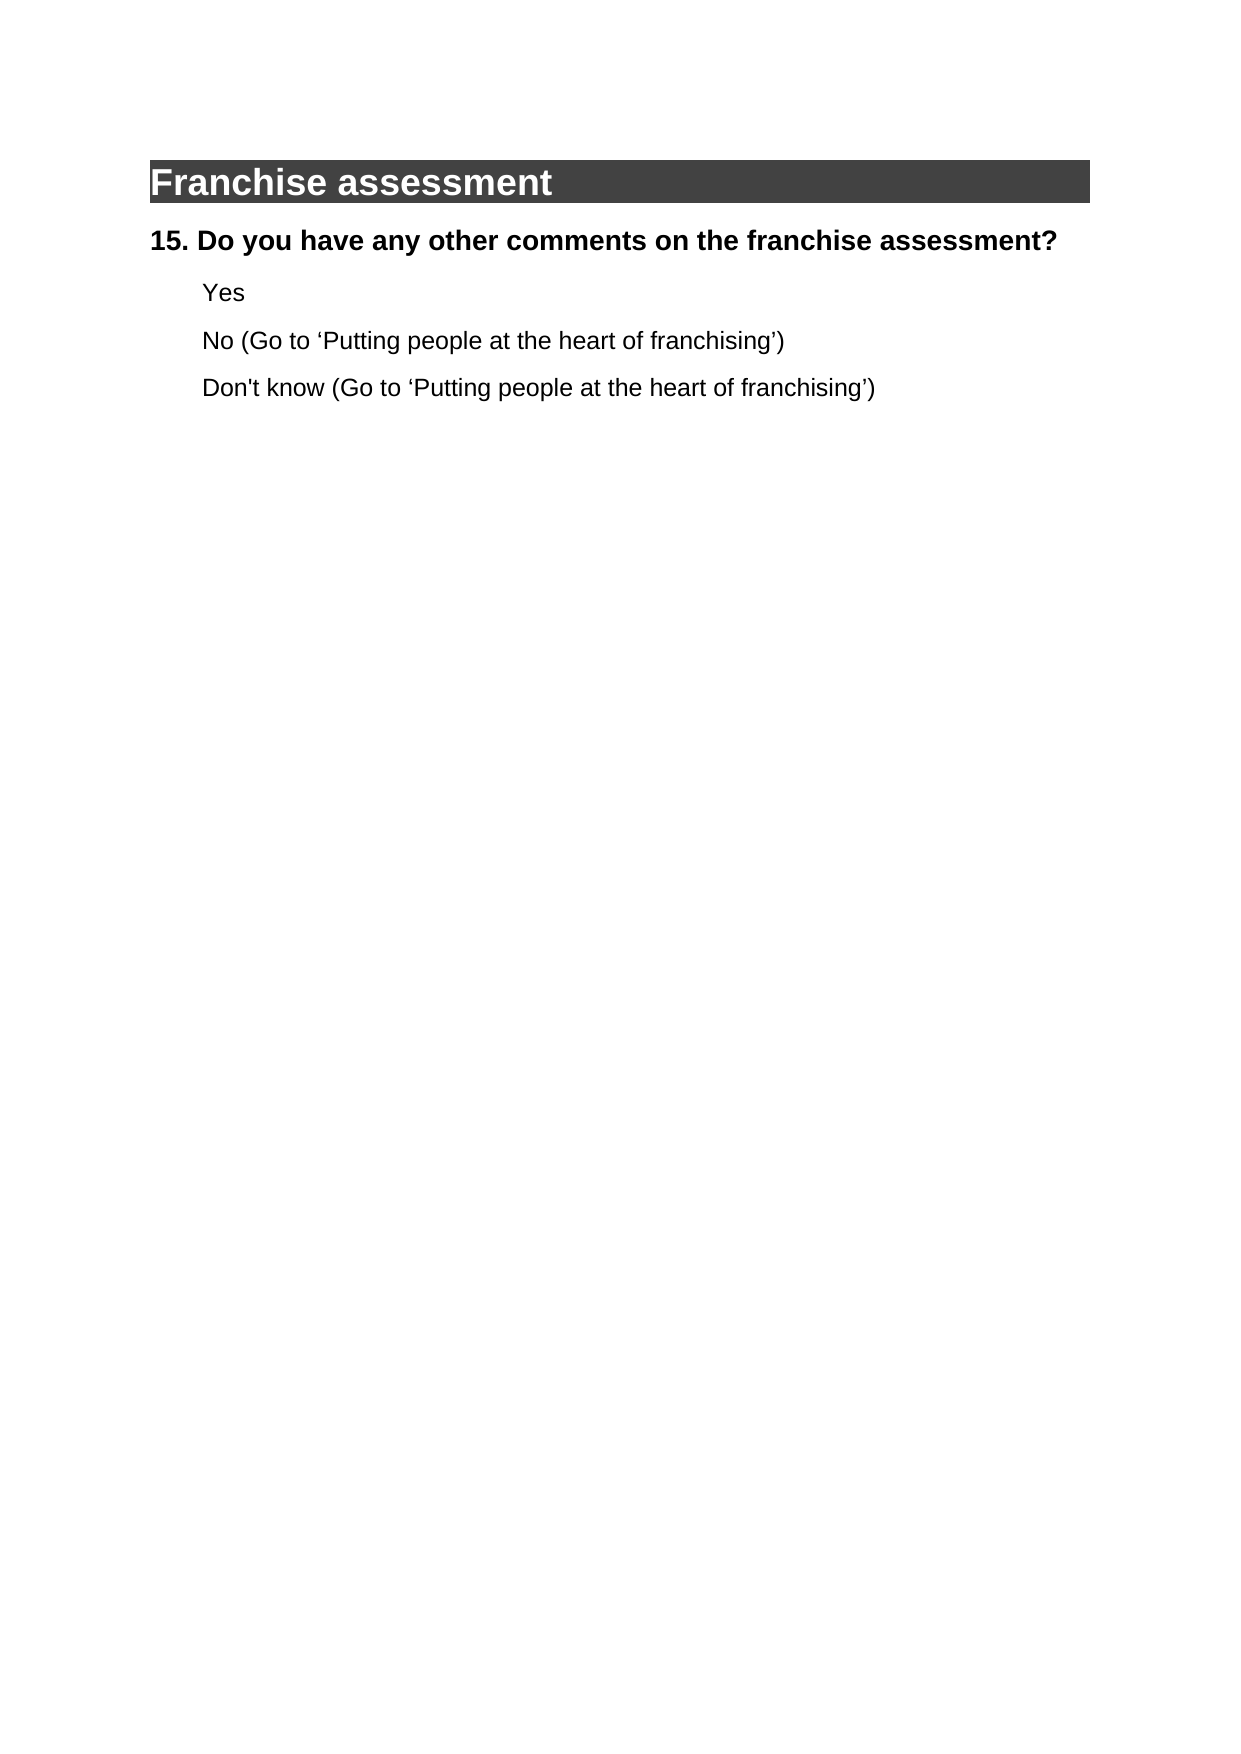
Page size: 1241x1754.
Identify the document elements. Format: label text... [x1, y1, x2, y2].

subtitle Franchise assessment [150, 160, 1090, 203]
table_cell Don't know (Go to ‘Putting people at the heart of franchising’) [200, 362, 882, 410]
table_cell [150, 315, 200, 362]
table_cell No (Go to ‘Putting people at the heart of franchising’) [200, 315, 882, 362]
table_cell [150, 362, 200, 410]
table_header [150, 267, 200, 315]
subtitle 15. Do you have any other comments on the franchise assessment? [150, 224, 1090, 257]
table_header Yes [200, 267, 882, 315]
